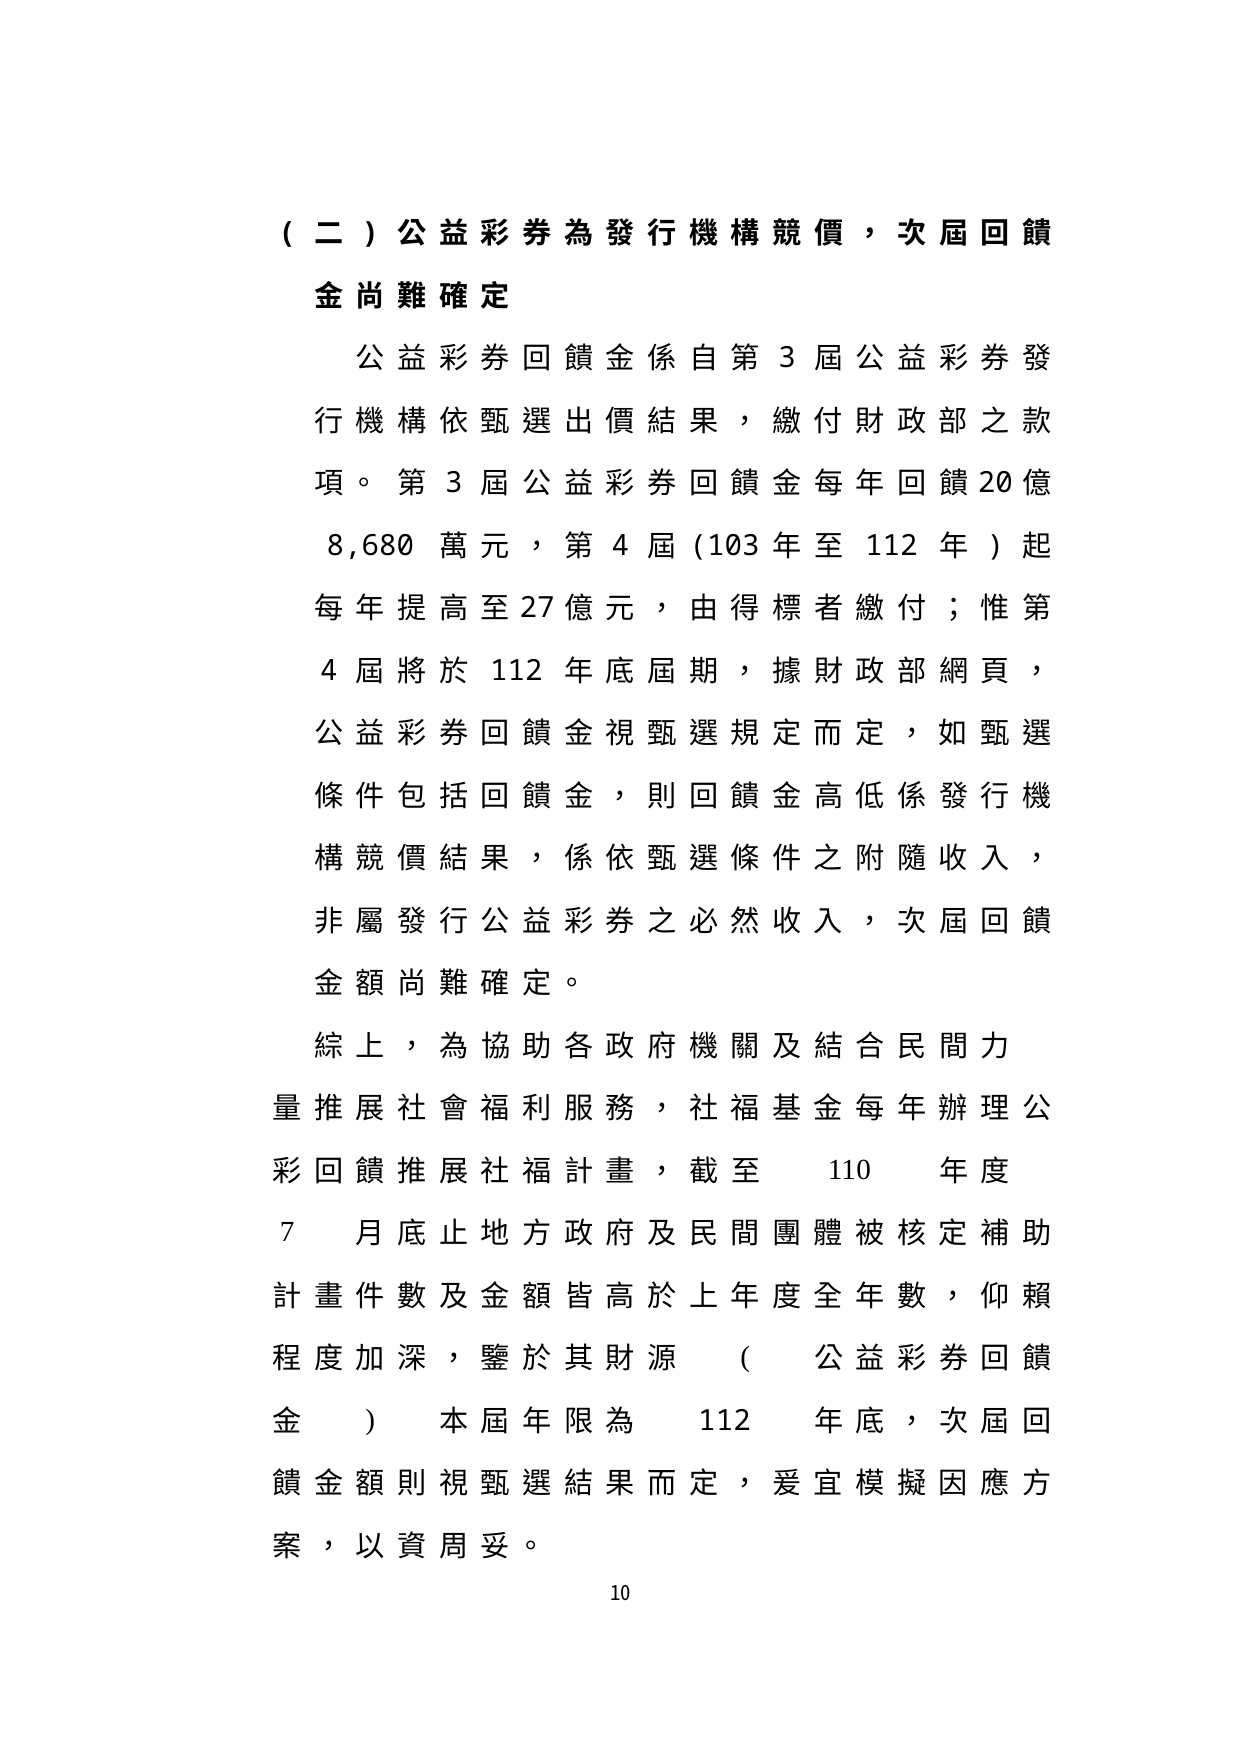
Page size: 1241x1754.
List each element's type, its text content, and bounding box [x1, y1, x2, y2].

text 綜上，為協助各政府機關及結合民間力量推展社會福利服務，社福基金每年辦理公彩回饋推展社福計畫，截至110年度7月底止地方政府及民間團體被核定補助計畫件數及金額皆高於上年度全年數，仰賴程度加深，鑒於其財源(公益彩券回饋金)本屆年限為112年底，次屆回饋金額則視甄選結果而定，爰宜模擬因應方案，以資周妥。 [241, 1002, 1058, 1564]
text (二)公益彩券為發行機構競價，次屆回饋金尚難確定 [242, 189, 1058, 314]
text 公益彩券回饋金係自第3屆公益彩券發行機構依甄選出價結果，繳付財政部之款項。第3屆公益彩券回饋金每年回饋20億8,680萬元，第4屆(103年至112年)起每年提高至27億元，由得標者繳付；惟第4屆將於112年底屆期，據財政部網頁，公益彩券回饋金視甄選規定而定，如甄選條件包括回饋金，則回饋金高低係發行機構競價結果，係依甄選條件之附隨收入，非屬發行公益彩券之必然收入，次屆回饋金額尚難確定。 [271, 314, 1058, 1002]
